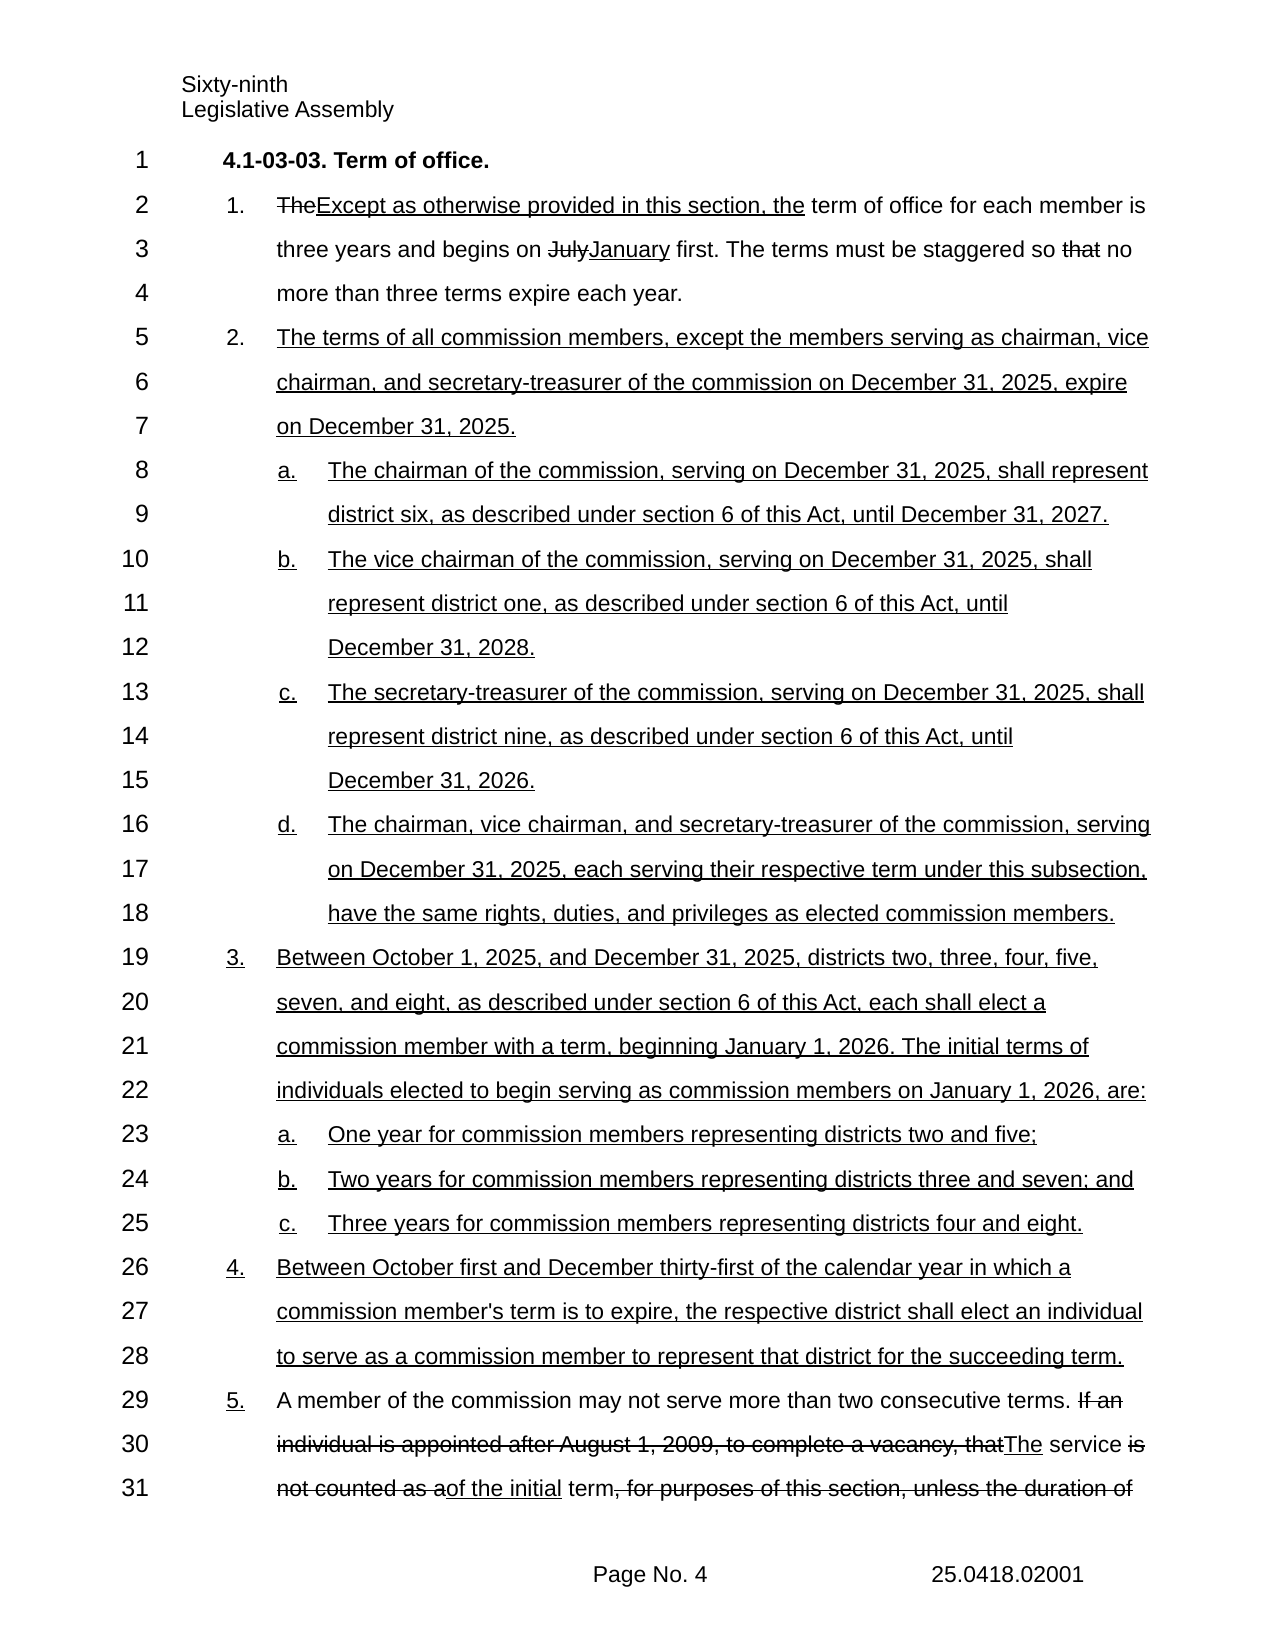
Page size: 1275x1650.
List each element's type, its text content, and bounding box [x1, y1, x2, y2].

text b. The vice chairman of the commission, serving on December 31, 2025, shall represent district one, as described under section 6 of this Act, until December 31, 2028. [181, 532, 1154, 664]
text c. Three years for commission members representing districts four and eight. [181, 1196, 1154, 1240]
text 3. Between October 1, 2025, and December 31, 2025, districts two, three, four, five, seven, and eight, as described under section 6 of this Act, each shall elect a commission member with a term, beginning January 1, 2026. The initial terms of individuals elected to begin serving as commission members on January 1, 2026, are: [181, 930, 1154, 1107]
text a. The chairman of the commission, serving on December 31, 2025, shall represent district six, as described under section 6 of this Act, until December 31, 2027. [181, 443, 1154, 532]
text c. The secretary-treasurer of the commission, serving on December 31, 2025, shall represent district nine, as described under section 6 of this Act, until December 31, 2026. [181, 664, 1154, 797]
text b. Two years for commission members representing districts three and seven; and [181, 1152, 1154, 1196]
text 1. TheExcept as otherwise provided in this section, the term of office for each member is three years and begins on JulyJanuary first. The terms must be staggered so that no more than three terms expire each year. [181, 178, 1154, 310]
subtitle 4.1‑03‑03. Term of office. [181, 133, 1154, 178]
text 2. The terms of all commission members, except the members serving as chairman, vice chairman, and secretary-treasurer of the commission on December 31, 2025, expire on December 31, 2025. [181, 310, 1154, 443]
text 4. Between October first and December thirty‑first of the calendar year in which a commission member's term is to expire, the respective district shall elect an individual to serve as a commission member to represent that district for the succeeding term. [181, 1240, 1154, 1373]
text 5. A member of the commission may not serve more than two consecutive terms. If an individual is appointed after August 1, 2009, to complete a vacancy, thatThe service is not counted as aof the initial term, for purposes of this section, unless the duration of [181, 1373, 1154, 1506]
text d. The chairman, vice chairman, and secretary-treasurer of the commission, serving on December 31, 2025, each serving their respective term under this subsection, have the same rights, duties, and privileges as elected commission members. [181, 797, 1154, 930]
text a. One year for commission members representing districts two and five; [181, 1107, 1154, 1152]
